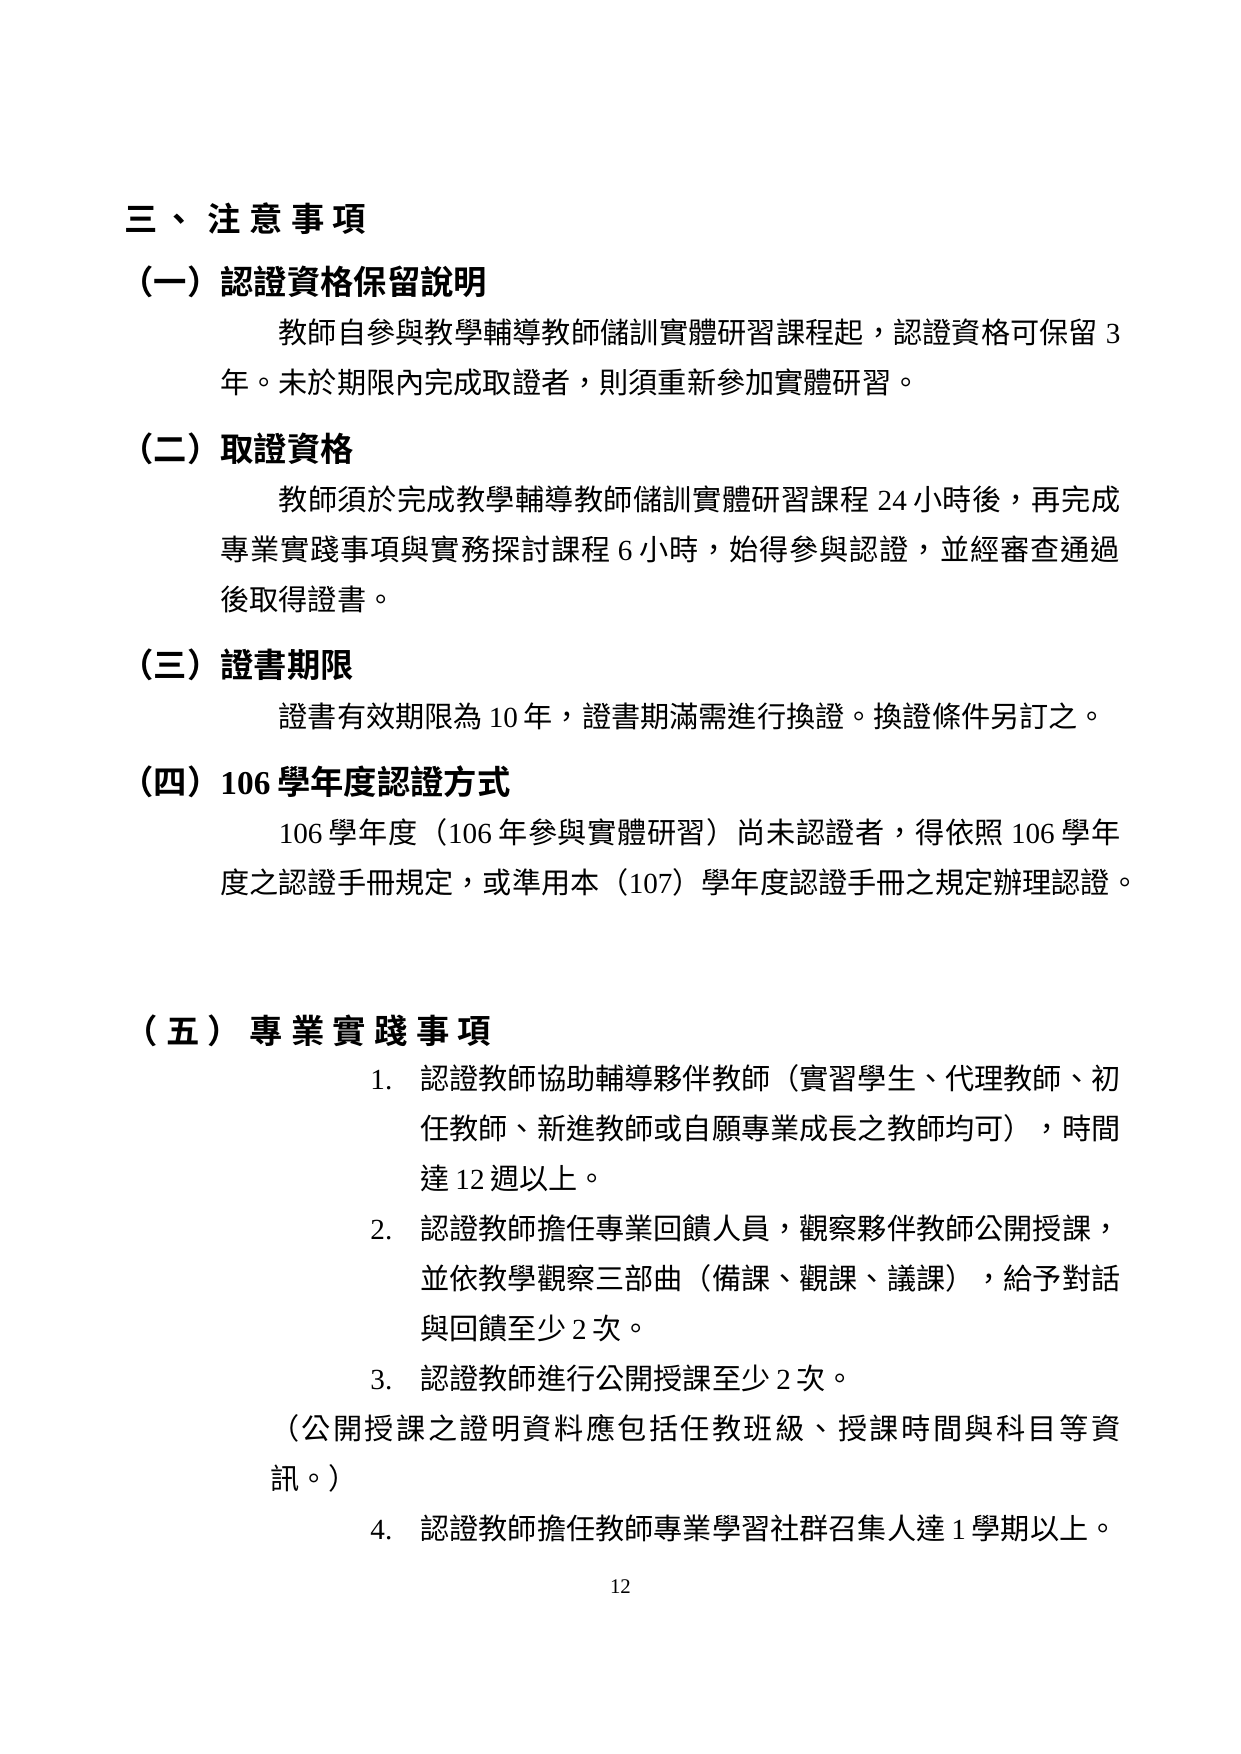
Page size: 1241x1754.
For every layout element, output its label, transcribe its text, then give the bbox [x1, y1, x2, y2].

list 認證教師協助輔導夥伴教師（實習學生、代理教師、初任教師、新進教師或自願專業成長之教師均可），時間達12週以上。 [370, 1050, 1120, 1200]
list 認證教師擔任教師專業學習社群召集人達1學期以上。 [370, 1500, 1120, 1550]
text （四）106學年度認證方式 [120, 756, 1120, 804]
text 教師自參與教學輔導教師儲訓實體研習課程起，認證資格可保留3年。未於期限內完成取證者，則須重新參加實體研習。 [220, 304, 1120, 404]
text （五）專業實踐事項 [120, 987, 1120, 1050]
text （三）證書期限 [120, 639, 1120, 687]
text 三、注意事項 [120, 175, 1120, 237]
text （公開授課之證明資料應包括任教班級、授課時間與科目等資訊。） [270, 1400, 1120, 1500]
text （一）認證資格保留說明 [120, 256, 1120, 304]
list 認證教師進行公開授課至少2次。 [370, 1350, 1120, 1400]
text 教師須於完成教學輔導教師儲訓實體研習課程24小時後，再完成專業實踐事項與實務探討課程6小時，始得參與認證，並經審查通過後取得證書。 [220, 471, 1120, 621]
text （二）取證資格 [120, 423, 1120, 471]
text 證書有效期限為10年，證書期滿需進行換證。換證條件另訂之。 [220, 687, 1120, 737]
text 106學年度（106年參與實體研習）尚未認證者，得依照106學年度之認證手冊規定，或準用本（107）學年度認證手冊之規定辦理認證。 [220, 804, 1120, 904]
list 認證教師擔任專業回饋人員，觀察夥伴教師公開授課，並依教學觀察三部曲（備課、觀課、議課），給予對話與回饋至少2次。 [370, 1200, 1120, 1350]
